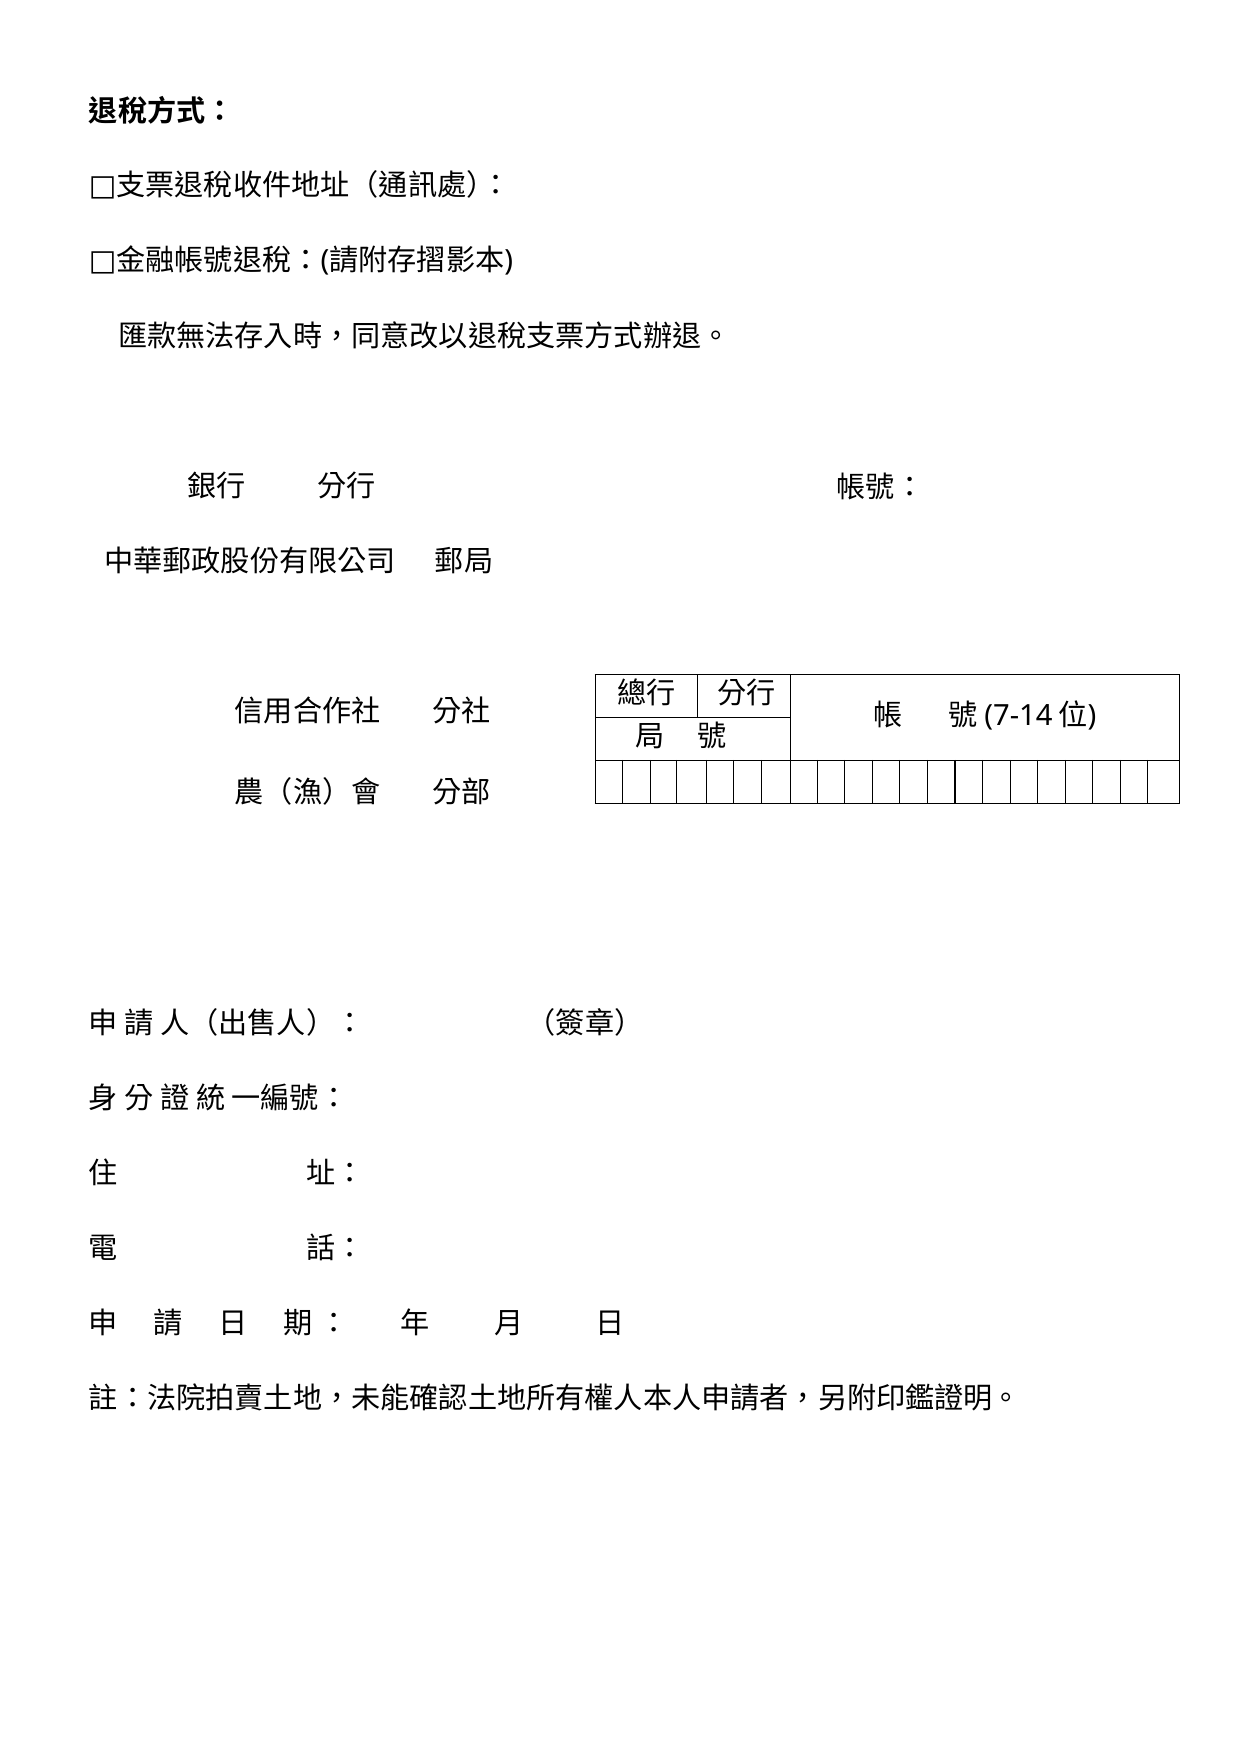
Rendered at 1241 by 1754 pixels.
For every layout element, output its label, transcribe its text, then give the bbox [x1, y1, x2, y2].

table_cell [651, 761, 676, 802]
table_cell [707, 761, 733, 802]
text 申 請 日 期 ： 年 月 日 [89, 1283, 1122, 1358]
table_cell [1121, 761, 1147, 802]
text 身 分 證 統 一編號： [89, 1058, 1122, 1133]
text 農（漁）會 分部 [89, 752, 1122, 827]
table_cell [1148, 761, 1179, 802]
table_cell 局 號 [596, 718, 790, 760]
table_header 帳 號 (7-14位) [791, 675, 1179, 760]
text □金融帳號退稅：(請附存摺影本) [89, 221, 1122, 296]
table_cell [1011, 761, 1037, 802]
table_cell [734, 761, 761, 802]
table_header 分行 [698, 675, 790, 717]
table_cell [1066, 761, 1092, 802]
text 申 請 人（出售人）： （簽章） [89, 983, 1122, 1058]
text 電 話： [89, 1208, 1122, 1283]
table_cell [845, 761, 872, 802]
table_cell [623, 761, 650, 802]
table_cell [791, 761, 817, 802]
table_cell [983, 761, 1010, 802]
table_cell [1038, 761, 1065, 802]
table_header 總行 [596, 675, 697, 717]
table_cell [873, 761, 899, 802]
list □支票退稅收件地址（通訊處）： [89, 146, 1122, 221]
table_cell [596, 761, 622, 802]
table_cell [900, 761, 927, 802]
table_cell [956, 761, 982, 802]
table_cell [928, 761, 954, 802]
text 中華郵政股份有限公司 郵局 [89, 521, 1122, 596]
text 退稅方式： [89, 71, 1122, 146]
text 銀行 分行 [89, 446, 1122, 521]
text 匯款無法存入時，同意改以退稅支票方式辦退。 [89, 296, 1122, 371]
table_cell [762, 761, 790, 802]
table_cell [1093, 761, 1120, 802]
text 註：法院拍賣土地，未能確認土地所有權人本人申請者，另附印鑑證明。 [89, 1358, 1122, 1433]
text 住 址： [89, 1133, 1122, 1208]
text 帳號： [836, 463, 928, 506]
table_cell [677, 761, 706, 802]
table_cell [818, 761, 844, 802]
text 信用合作社 分社 [89, 671, 1122, 746]
